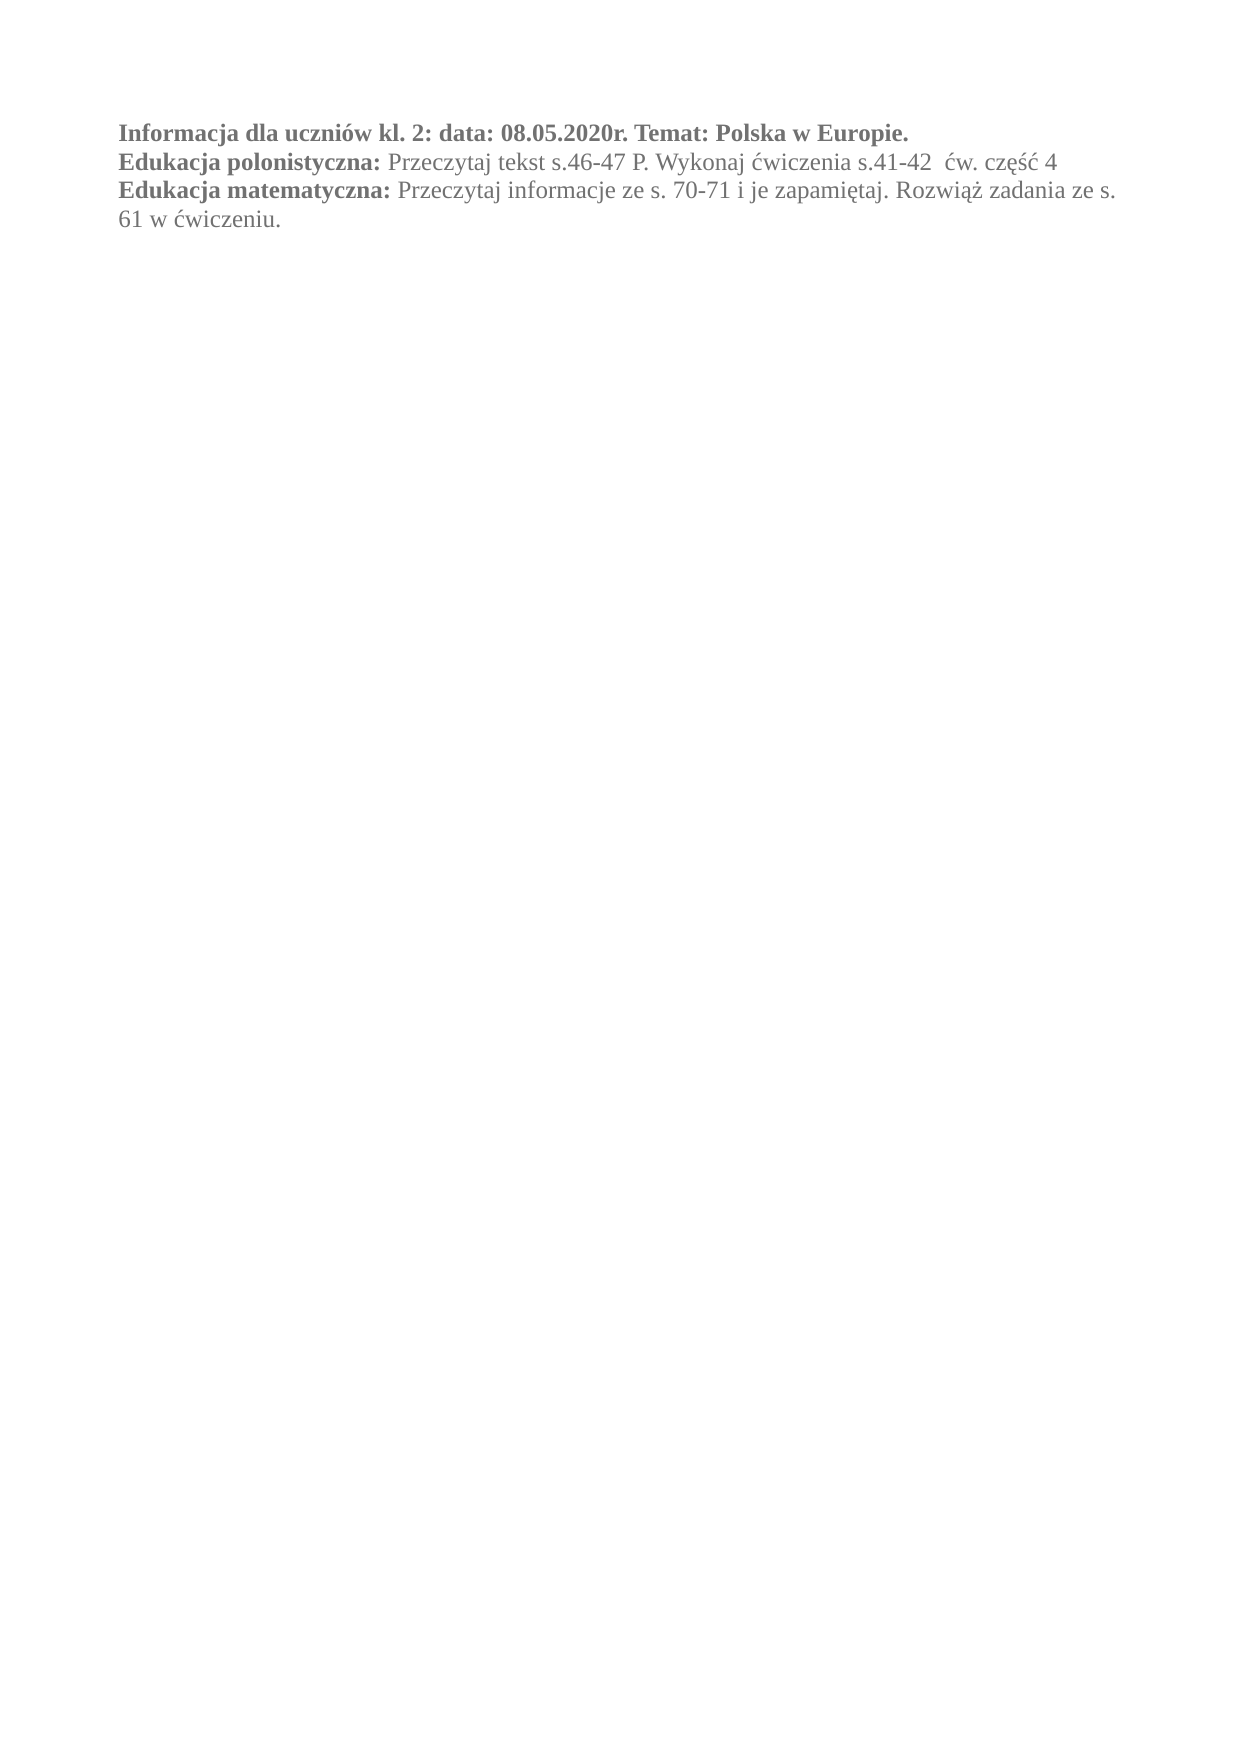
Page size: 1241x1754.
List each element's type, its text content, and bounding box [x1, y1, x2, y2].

text Edukacja polonistyczna: Przeczytaj tekst s.46-47 P. Wykonaj ćwiczenia s.41-42 ćw. część 4 [118, 147, 1122, 176]
text Informacja dla uczniów kl. 2: data: 08.05.2020r. Temat: Polska w Europie. [118, 118, 1122, 147]
text Edukacja matematyczna: Przeczytaj informacje ze s. 70-71 i je zapamiętaj. Rozwiąż zadania ze s. 61 w ćwiczeniu. [118, 176, 1122, 233]
